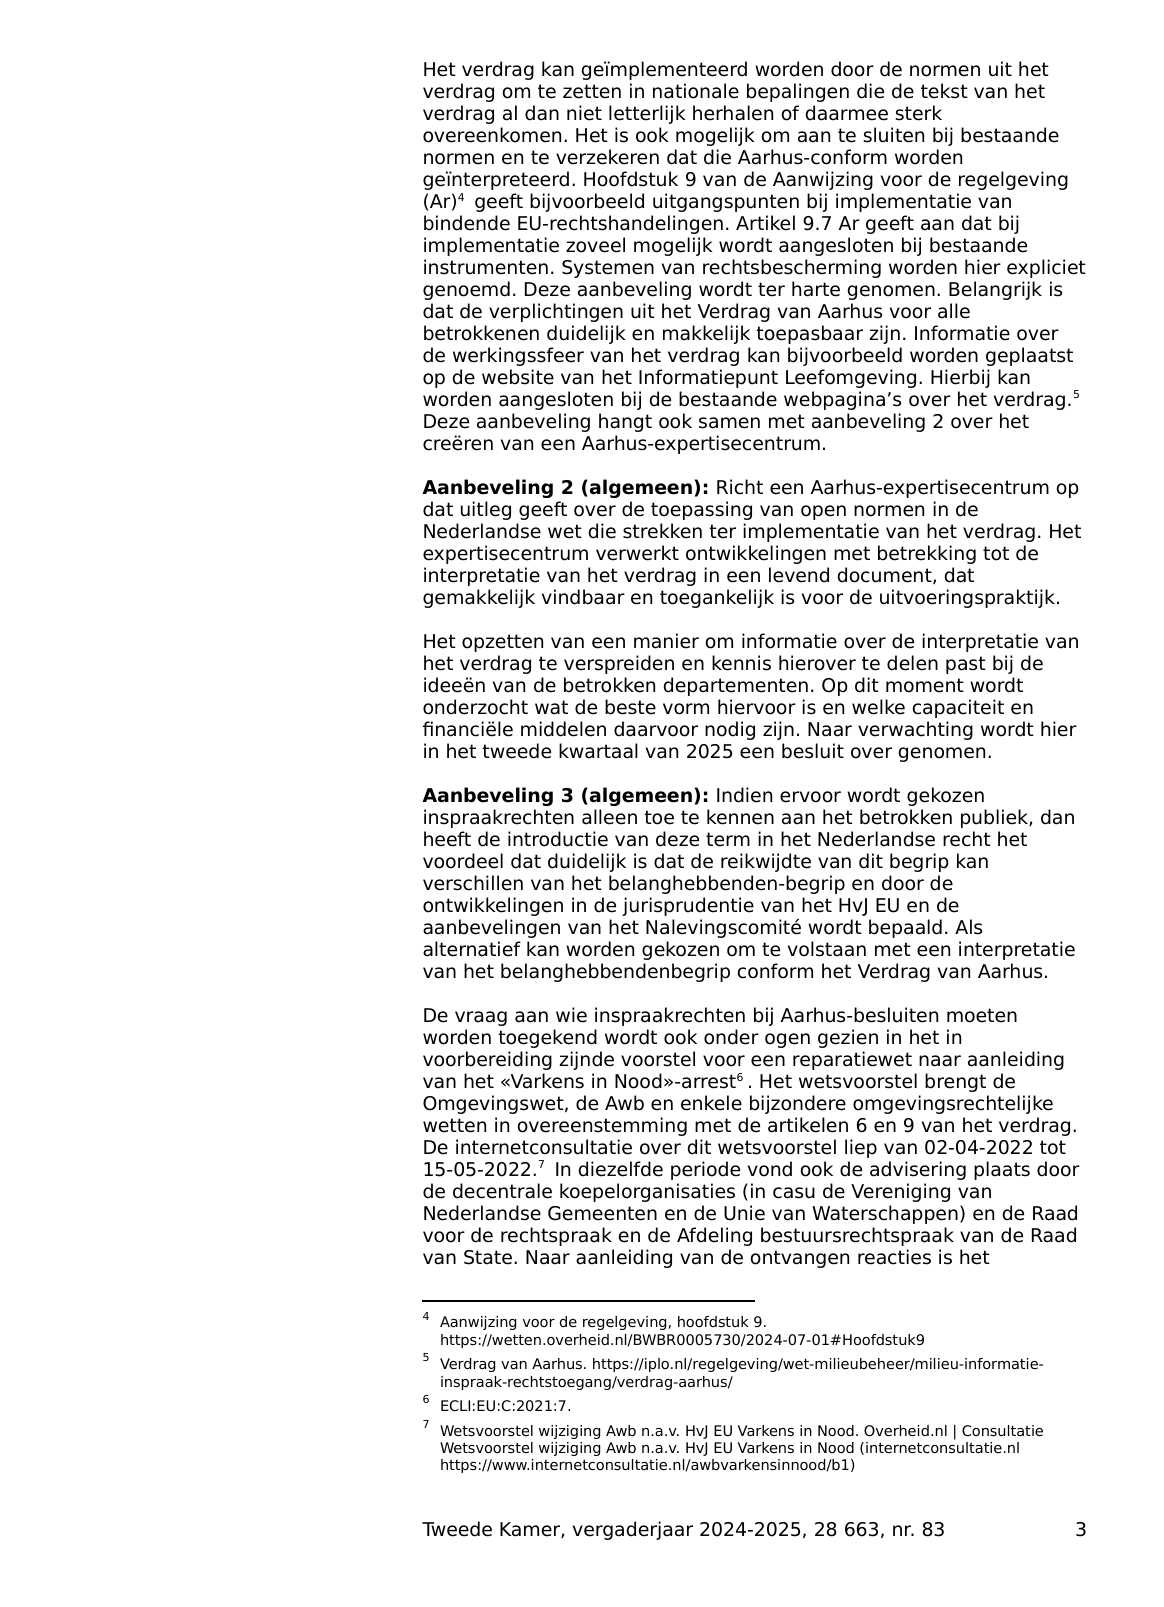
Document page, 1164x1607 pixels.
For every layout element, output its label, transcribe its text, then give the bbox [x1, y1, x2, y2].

text De vraag aan wie inspraakrechten bij Aarhus-besluiten moeten worden toegekend wordt ook onder ogen gezien in het in voorbereiding zijnde voorstel voor een reparatiewet naar aanleiding van het «Varkens in Nood»-arrest. Het wetsvoorstel brengt de Omgevingswet, de Awb en enkele bijzondere omgevingsrechtelijke wetten in overeenstemming met de artikelen 6 en 9 van het verdrag. De internetconsultatie over dit wetsvoorstel liep van 02-04-2022 tot 15-05-2022. In diezelfde periode vond ook de advisering plaats door de decentrale koepelorganisaties (in casu de Vereniging van Nederlandse Gemeenten en de Unie van Waterschappen) en de Raad voor de rechtspraak en de Afdeling bestuursrechtspraak van de Raad van State. Naar aanleiding van de ontvangen reacties is het [422, 1005, 1087, 1269]
text Aanbeveling 2 (algemeen): Richt een Aarhus-expertisecentrum op dat uitleg geeft over de toepassing van open normen in de Nederlandse wet die strekken ter implementatie van het verdrag. Het expertisecentrum verwerkt ontwikkelingen met betrekking tot de interpretatie van het verdrag in een levend document, dat gemakkelijk vindbaar en toegankelijk is voor de uitvoeringspraktijk. [422, 477, 1087, 609]
text Aanwijzing voor de regelgeving, hoofdstuk 9. https://wetten.overheid.nl/BWBR0005730/2024-07-01#Hoofdstuk9 [422, 1310, 1087, 1349]
text Het verdrag kan geïmplementeerd worden door de normen uit het verdrag om te zetten in nationale bepalingen die de tekst van het verdrag al dan niet letterlijk herhalen of daarmee sterk overeenkomen. Het is ook mogelijk om aan te sluiten bij bestaande normen en te verzekeren dat die Aarhus-conform worden geïnterpreteerd. Hoofdstuk 9 van de Aanwijzing voor de regelgeving (Ar) geeft bijvoorbeeld uitgangspunten bij implementatie van bindende EU-rechtshandelingen. Artikel 9.7 Ar geeft aan dat bij implementatie zoveel mogelijk wordt aangesloten bij bestaande instrumenten. Systemen van rechtsbescherming worden hier expliciet genoemd. Deze aanbeveling wordt ter harte genomen. Belangrijk is dat de verplichtingen uit het Verdrag van Aarhus voor alle betrokkenen duidelijk en makkelijk toepasbaar zijn. Informatie over de werkingssfeer van het verdrag kan bijvoorbeeld worden geplaatst op de website van het Informatiepunt Leefomgeving. Hierbij kan worden aangesloten bij de bestaande webpagina’s over het verdrag. Deze aanbeveling hangt ook samen met aanbeveling 2 over het creëren van een Aarhus-expertisecentrum. [422, 59, 1087, 455]
text Aanbeveling 3 (algemeen): Indien ervoor wordt gekozen inspraakrechten alleen toe te kennen aan het betrokken publiek, dan heeft de introductie van deze term in het Nederlandse recht het voordeel dat duidelijk is dat de reikwijdte van dit begrip kan verschillen van het belanghebbenden-begrip en door de ontwikkelingen in de jurisprudentie van het HvJ EU en de aanbevelingen van het Nalevingscomité wordt bepaald. Als alternatief kan worden gekozen om te volstaan met een interpretatie van het belanghebbendenbegrip conform het Verdrag van Aarhus. [422, 785, 1087, 983]
text Wetsvoorstel wijziging Awb n.a.v. HvJ EU Varkens in Nood. Overheid.nl | Consultatie Wetsvoorstel wijziging Awb n.a.v. HvJ EU Varkens in Nood (internetconsultatie.nl https://www.internetconsultatie.nl/awbvarkensinnood/b1) [422, 1418, 1087, 1474]
text Het opzetten van een manier om informatie over de interpretatie van het verdrag te verspreiden en kennis hierover te delen past bij de ideeën van de betrokken departementen. Op dit moment wordt onderzocht wat de beste vorm hiervoor is en welke capaciteit en financiële middelen daarvoor nodig zijn. Naar verwachting wordt hier in het tweede kwartaal van 2025 een besluit over genomen. [422, 631, 1087, 763]
text ECLI:EU:C:2021:7. [422, 1393, 1087, 1416]
text Verdrag van Aarhus. https://iplo.nl/regelgeving/wet-milieubeheer/milieu-informatie-inspraak-rechtstoegang/verdrag-aarhus/ [422, 1352, 1087, 1391]
